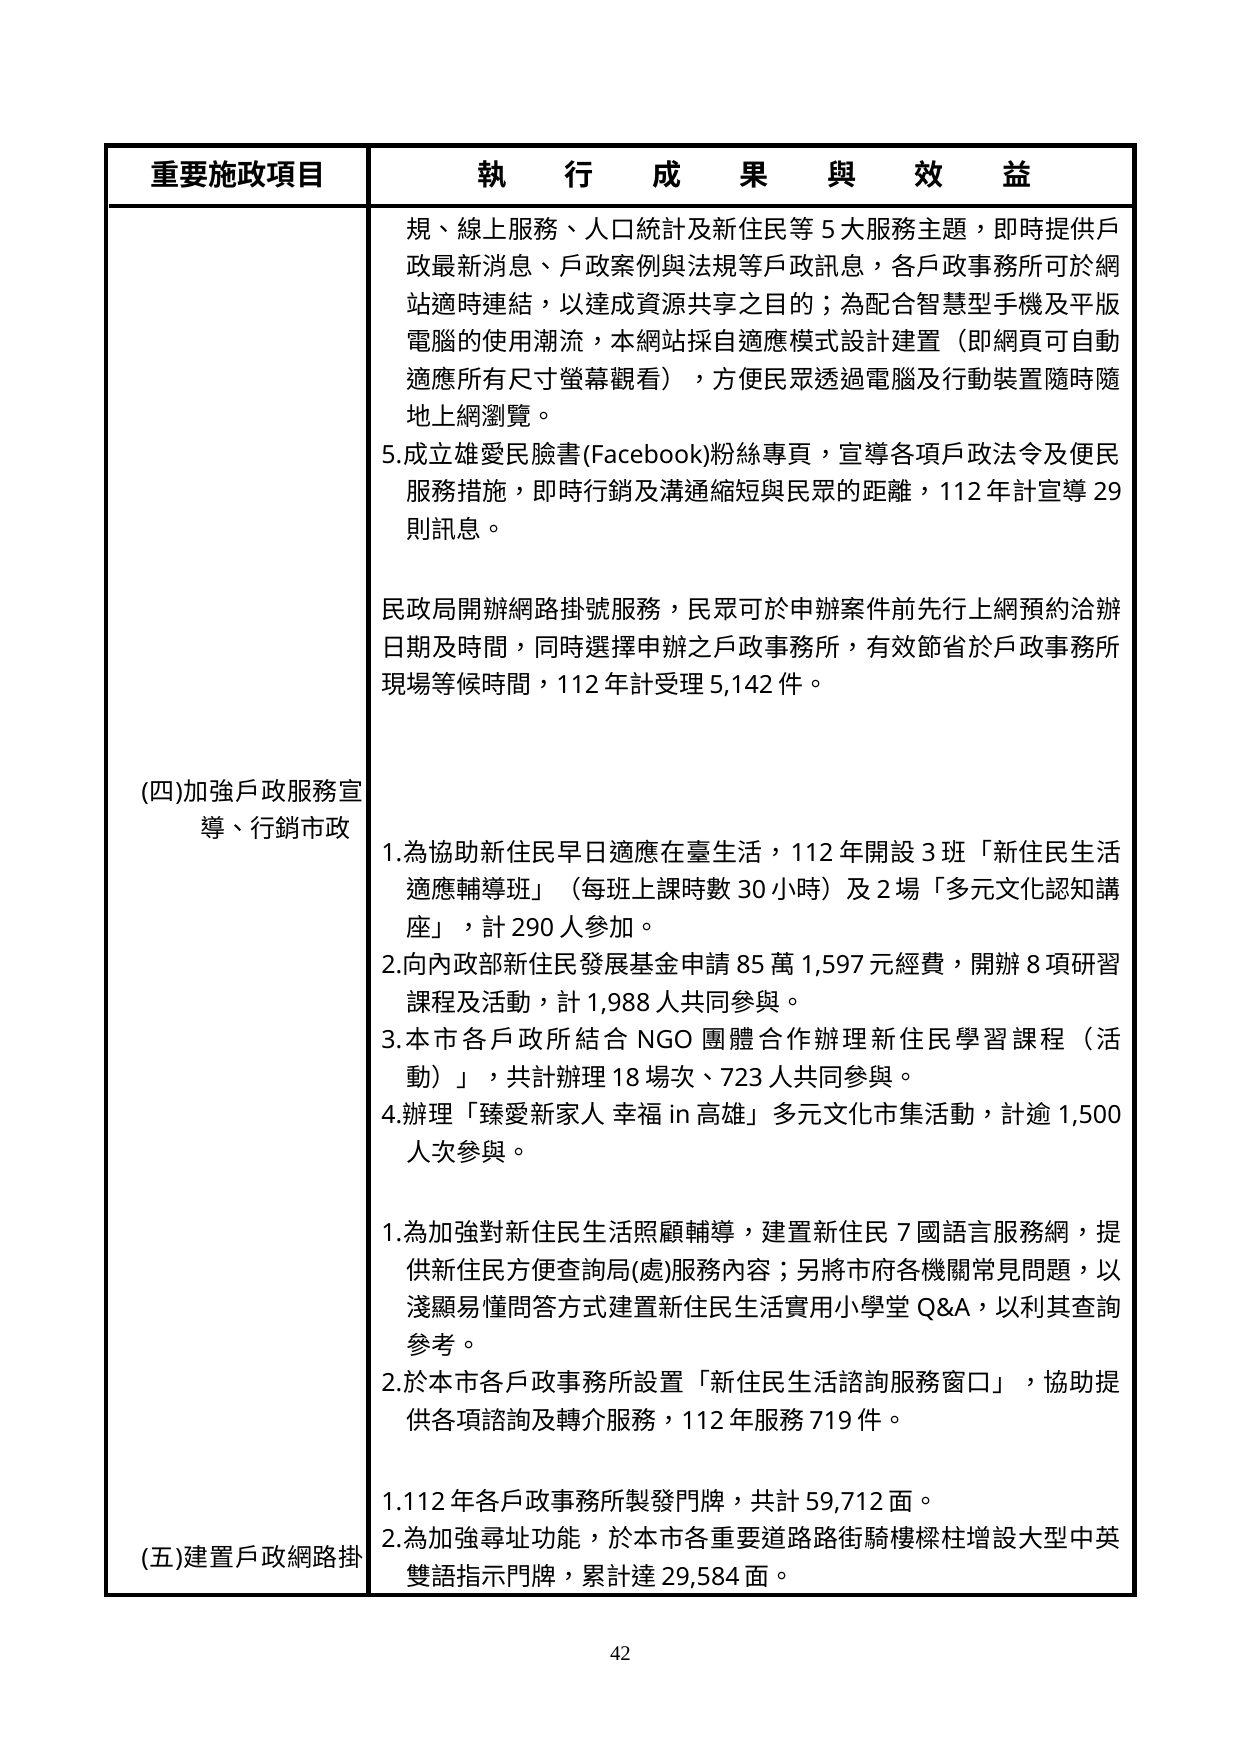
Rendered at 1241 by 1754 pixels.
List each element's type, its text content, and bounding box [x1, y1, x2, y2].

table_cell 規、線上服務、人口統計及新住民等5大服務主題，即時提供戶政最新消息、戶政案例與法規等戶政訊息，各戶政事務所可於網站適時連結，以達成資源共享之目的；為配合智慧型手機及平版電腦的使用潮流，本網站採自適應模式設計建置（即網頁可自動適應所有尺寸螢幕觀看），方便民眾透過電腦及行動裝置隨時隨地上網瀏覽。 5.成立雄愛民臉書(Facebook)粉絲專頁，宣導各項戶政法令及便民服務措施，即時行銷及溝通縮短與民眾的距離，112年計宣導29則訊息。 民政局開辦網路掛號服務，民眾可於申辦案件前先行上網預約洽辦日期及時間，同時選擇申辦之戶政事務所，有效節省於戶政事務所現場等候時間，112年計受理5,142件。 1.為協助新住民早日適應在臺生活，112年開設3班「新住民生活適應輔導班」（每班上課時數30小時）及2場「多元文化認知講座」，計290人參加。 2.向內政部新住民發展基金申請85萬1,597元經費，開辦8項研習課程及活動，計1,988人共同參與。 3.本市各戶政所結合NGO團體合作辦理新住民學習課程（活動）」，共計辦理18場次、723人共同參與。 4.辦理「臻愛新家人 幸福in高雄」多元文化市集活動，計逾1,500人次參與。 1.為加強對新住民生活照顧輔導，建置新住民7國語言服務網，提供新住民方便查詢局(處)服務內容；另將市府各機關常見問題，以淺顯易懂問答方式建置新住民生活實用小學堂Q&A，以利其查詢參考。 2.於本市各戶政事務所設置「新住民生活諮詢服務窗口」，協助提供各項諮詢及轉介服務，112年服務719件。 1.112年各戶政事務所製發門牌，共計59,712面。 2.為加強尋址功能，於本市各重要道路路街騎樓樑柱增設大型中英雙語指示門牌，累計達29,584面。 [371, 208, 1132, 1593]
table_cell (四)加強戶政服務宣導、行銷市政 (五)建置戶政網路掛 [108, 205, 366, 1593]
table_header 重要施政項目 [108, 148, 366, 203]
table_header 執 行 成 果 與 效 益 [371, 148, 1132, 203]
